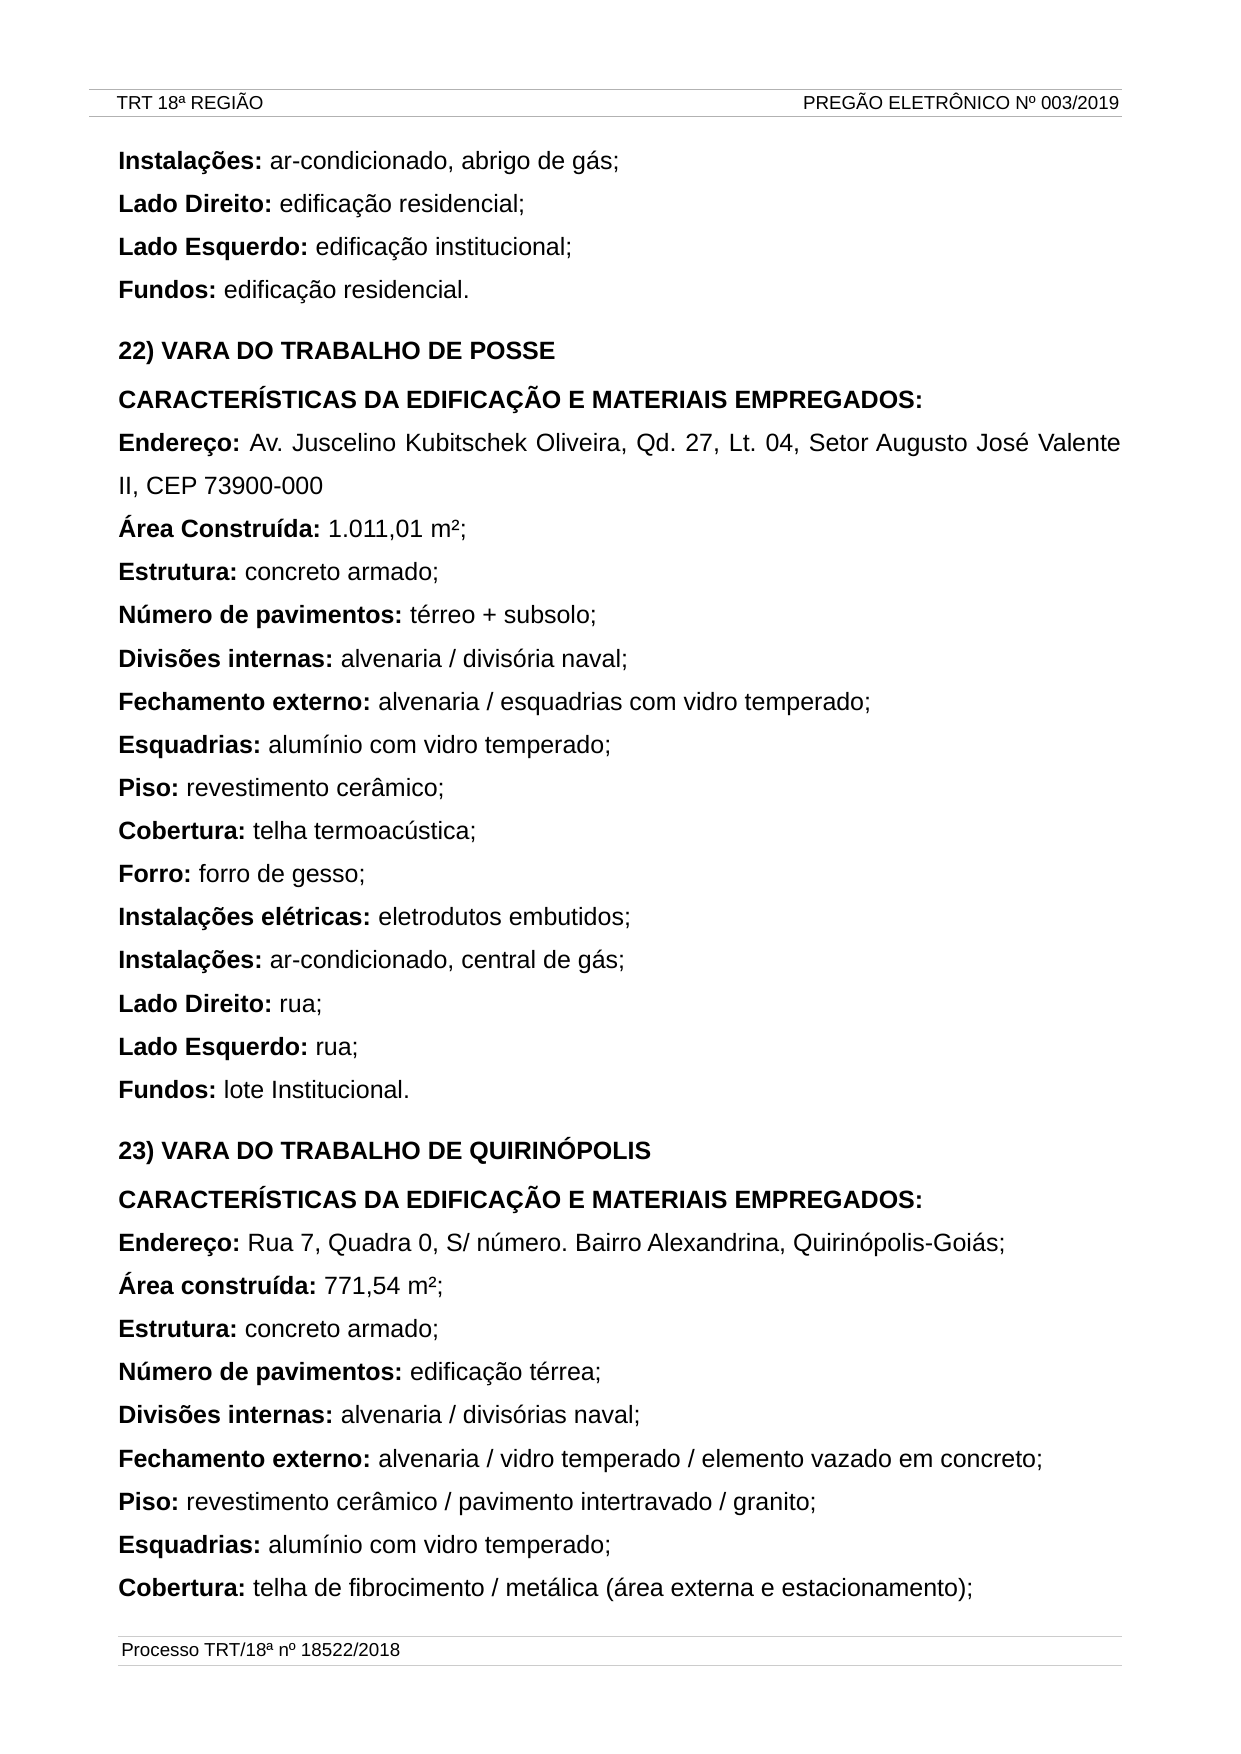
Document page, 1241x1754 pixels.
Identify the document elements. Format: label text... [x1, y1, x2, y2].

text Divisões internas: alvenaria / divisória naval; [118, 644, 1122, 672]
text Fundos: lote Institucional. [118, 1075, 1122, 1104]
text Estrutura: concreto armado; [118, 557, 1122, 586]
text CARACTERÍSTICAS DA EDIFICAÇÃO E MATERIAIS EMPREGADOS: [118, 385, 1122, 414]
text Endereço: Av. Juscelino Kubitschek Oliveira, Qd. 27, Lt. 04, Setor Augusto José Valente II, CEP 73900-000 [118, 428, 1122, 500]
text Fechamento externo: alvenaria / vidro temperado / elemento vazado em concreto; [118, 1443, 1122, 1472]
text Lado Direito: edificação residencial; [118, 189, 1122, 217]
text Estrutura: concreto armado; [118, 1314, 1122, 1343]
text Número de pavimentos: edificação térrea; [118, 1357, 1122, 1386]
text Instalações: ar-condicionado, central de gás; [118, 946, 1122, 974]
text CARACTERÍSTICAS DA EDIFICAÇÃO E MATERIAIS EMPREGADOS: [118, 1185, 1122, 1213]
text Divisões internas: alvenaria / divisórias naval; [118, 1400, 1122, 1429]
text Fechamento externo: alvenaria / esquadrias com vidro temperado; [118, 687, 1122, 716]
text 22) VARA DO TRABALHO DE POSSE [118, 336, 1122, 364]
text 23) VARA DO TRABALHO DE QUIRINÓPOLIS [118, 1136, 1122, 1164]
text Piso: revestimento cerâmico; [118, 773, 1122, 802]
text Esquadrias: alumínio com vidro temperado; [118, 1530, 1122, 1558]
text Instalações elétricas: eletrodutos embutidos; [118, 902, 1122, 931]
text Piso: revestimento cerâmico / pavimento intertravado / granito; [118, 1487, 1122, 1515]
text Lado Esquerdo: edificação institucional; [118, 232, 1122, 261]
text Endereço: Rua 7, Quadra 0, S/ número. Bairro Alexandrina, Quirinópolis-Goiás; [118, 1228, 1122, 1257]
text Número de pavimentos: térreo + subsolo; [118, 601, 1122, 629]
text Instalações: ar-condicionado, abrigo de gás; [118, 146, 1122, 174]
text Cobertura: telha termoacústica; [118, 816, 1122, 845]
text Cobertura: telha de fibrocimento / metálica (área externa e estacionamento); [118, 1573, 1122, 1602]
text Área Construída: 1.011,01 m²; [118, 514, 1122, 543]
text Área construída: 771,54 m²; [118, 1271, 1122, 1300]
text Fundos: edificação residencial. [118, 275, 1122, 304]
text Lado Esquerdo: rua; [118, 1032, 1122, 1061]
text Lado Direito: rua; [118, 989, 1122, 1017]
text Esquadrias: alumínio com vidro temperado; [118, 730, 1122, 759]
text Forro: forro de gesso; [118, 859, 1122, 888]
